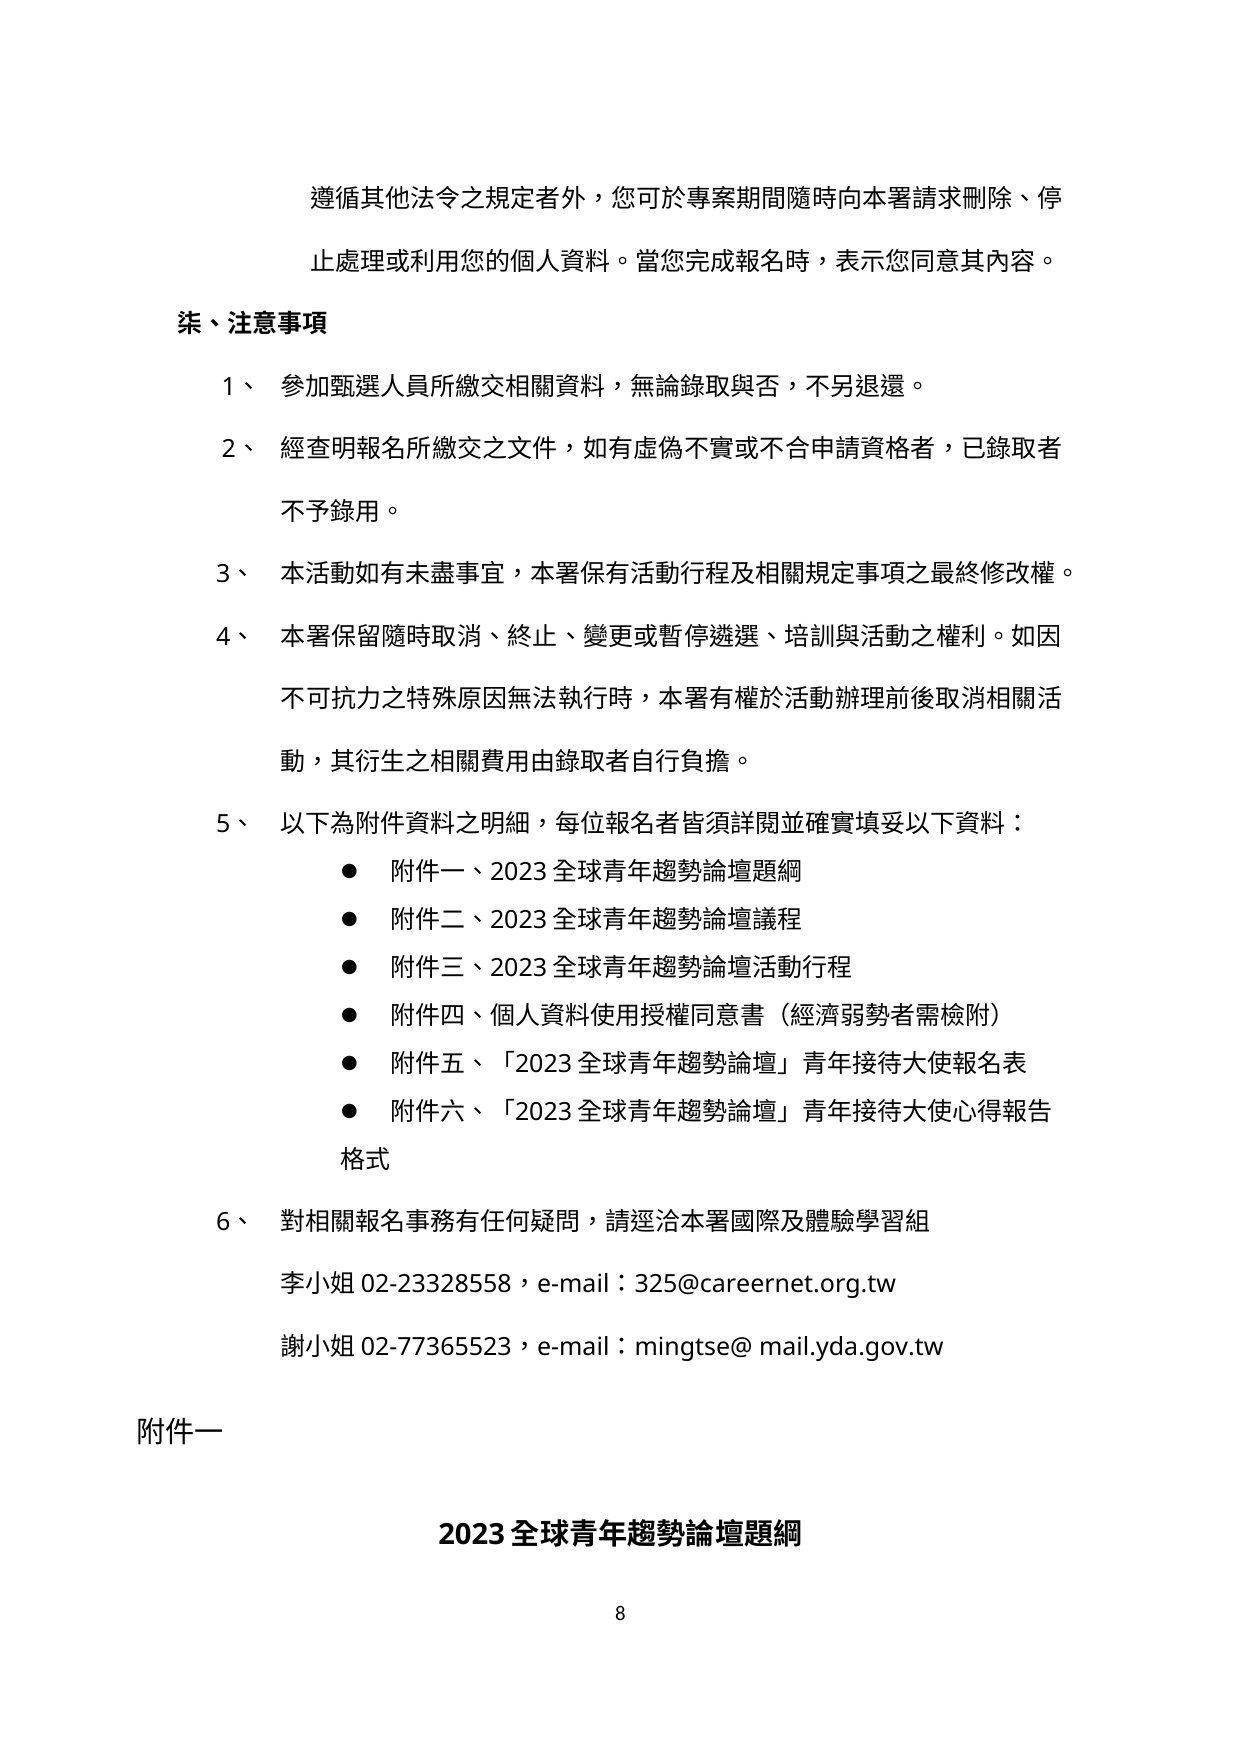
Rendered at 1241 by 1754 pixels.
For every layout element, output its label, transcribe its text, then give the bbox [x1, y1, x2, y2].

text 附件一 [136, 1409, 234, 1451]
list 附件三、2023全球青年趨勢論壇活動行程 [340, 938, 1063, 986]
list 參加甄選人員所繳交相關資料，無論錄取與否，不另退還。 [221, 342, 1063, 405]
list 附件四、個人資料使用授權同意書（經濟弱勢者需檢附） [340, 986, 1063, 1034]
list 以下為附件資料之明細，每位報名者皆須詳閱並確實填妥以下資料： [216, 780, 1063, 842]
list 本活動如有未盡事宜，本署保有活動行程及相關規定事項之最終修改權。 [216, 530, 1063, 592]
list 本署保留隨時取消、終止、變更或暫停遴選、培訓與活動之權利。如因不可抗力之特殊原因無法執行時，本署有權於活動辦理前後取消相關活動，其衍生之相關費用由錄取者自行負擔。 [216, 592, 1063, 780]
text 遵循其他法令之規定者外，您可於專案期間隨時向本署請求刪除、停止處理或利用您的個人資料。當您完成報名時，表示您同意其內容。 [251, 155, 1063, 280]
list 附件六、「2023全球青年趨勢論壇」青年接待大使心得報告格式 [340, 1082, 1063, 1178]
text 2023全球青年趨勢論壇題綱 [177, 1490, 1063, 1553]
list 附件五、「2023全球青年趨勢論壇」青年接待大使報名表 [340, 1034, 1063, 1082]
list 附件二、2023全球青年趨勢論壇議程 [340, 890, 1063, 938]
list 附件一、2023全球青年趨勢論壇題綱 [340, 842, 1063, 890]
text 謝小姐02-77365523，e-mail：mingtse@ mail.yda.gov.tw [281, 1303, 1063, 1365]
text 李小姐02-23328558，e-mail：325@careernet.org.tw [281, 1240, 1063, 1303]
list 經查明報名所繳交之文件，如有虛偽不實或不合申請資格者，已錄取者不予錄用。 [221, 405, 1063, 530]
list 對相關報名事務有任何疑問，請逕洽本署國際及體驗學習組 [216, 1178, 1063, 1240]
text 柒、注意事項 [177, 280, 1063, 342]
